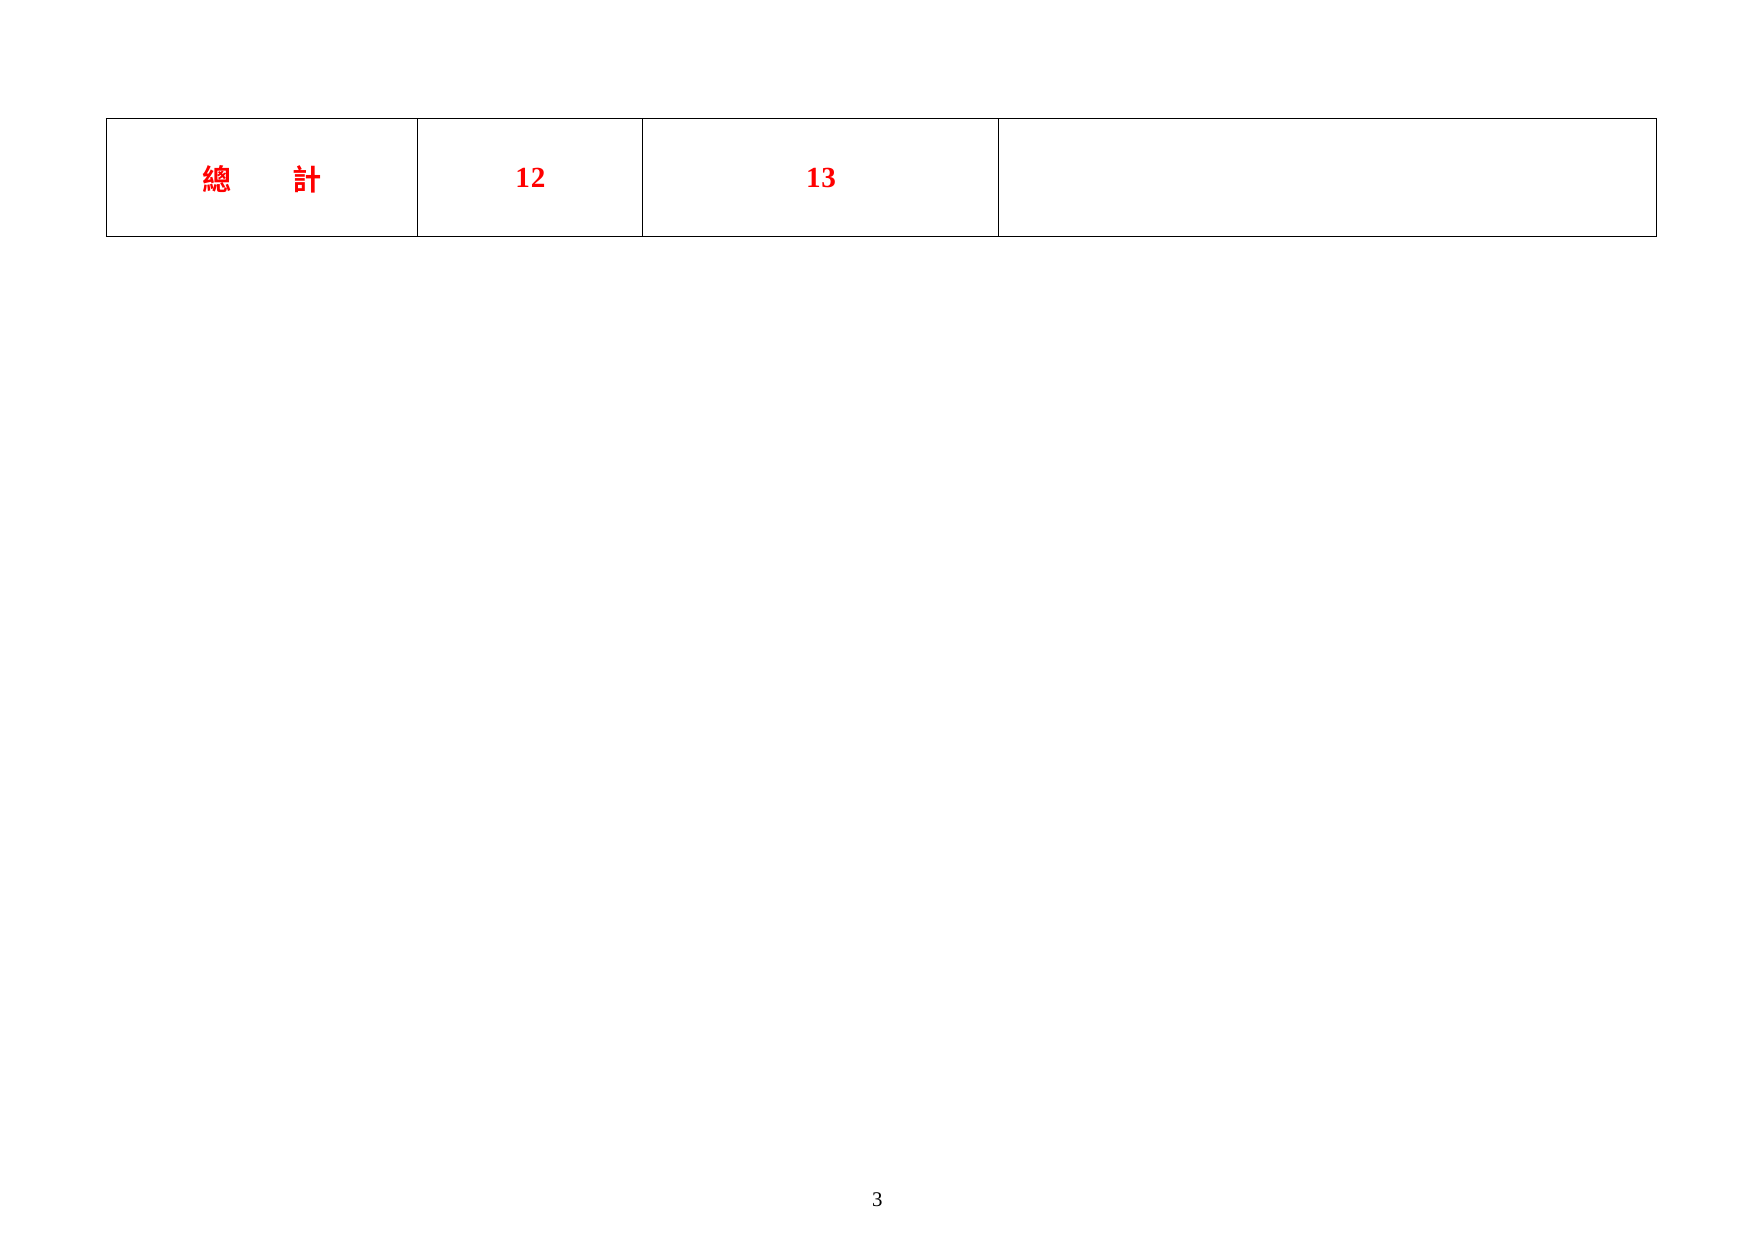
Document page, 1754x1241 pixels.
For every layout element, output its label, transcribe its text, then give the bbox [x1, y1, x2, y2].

table_cell [999, 119, 1656, 236]
table_cell 13 [643, 119, 998, 236]
table_cell 12 [418, 119, 642, 236]
table_cell 總 計 [107, 119, 417, 236]
